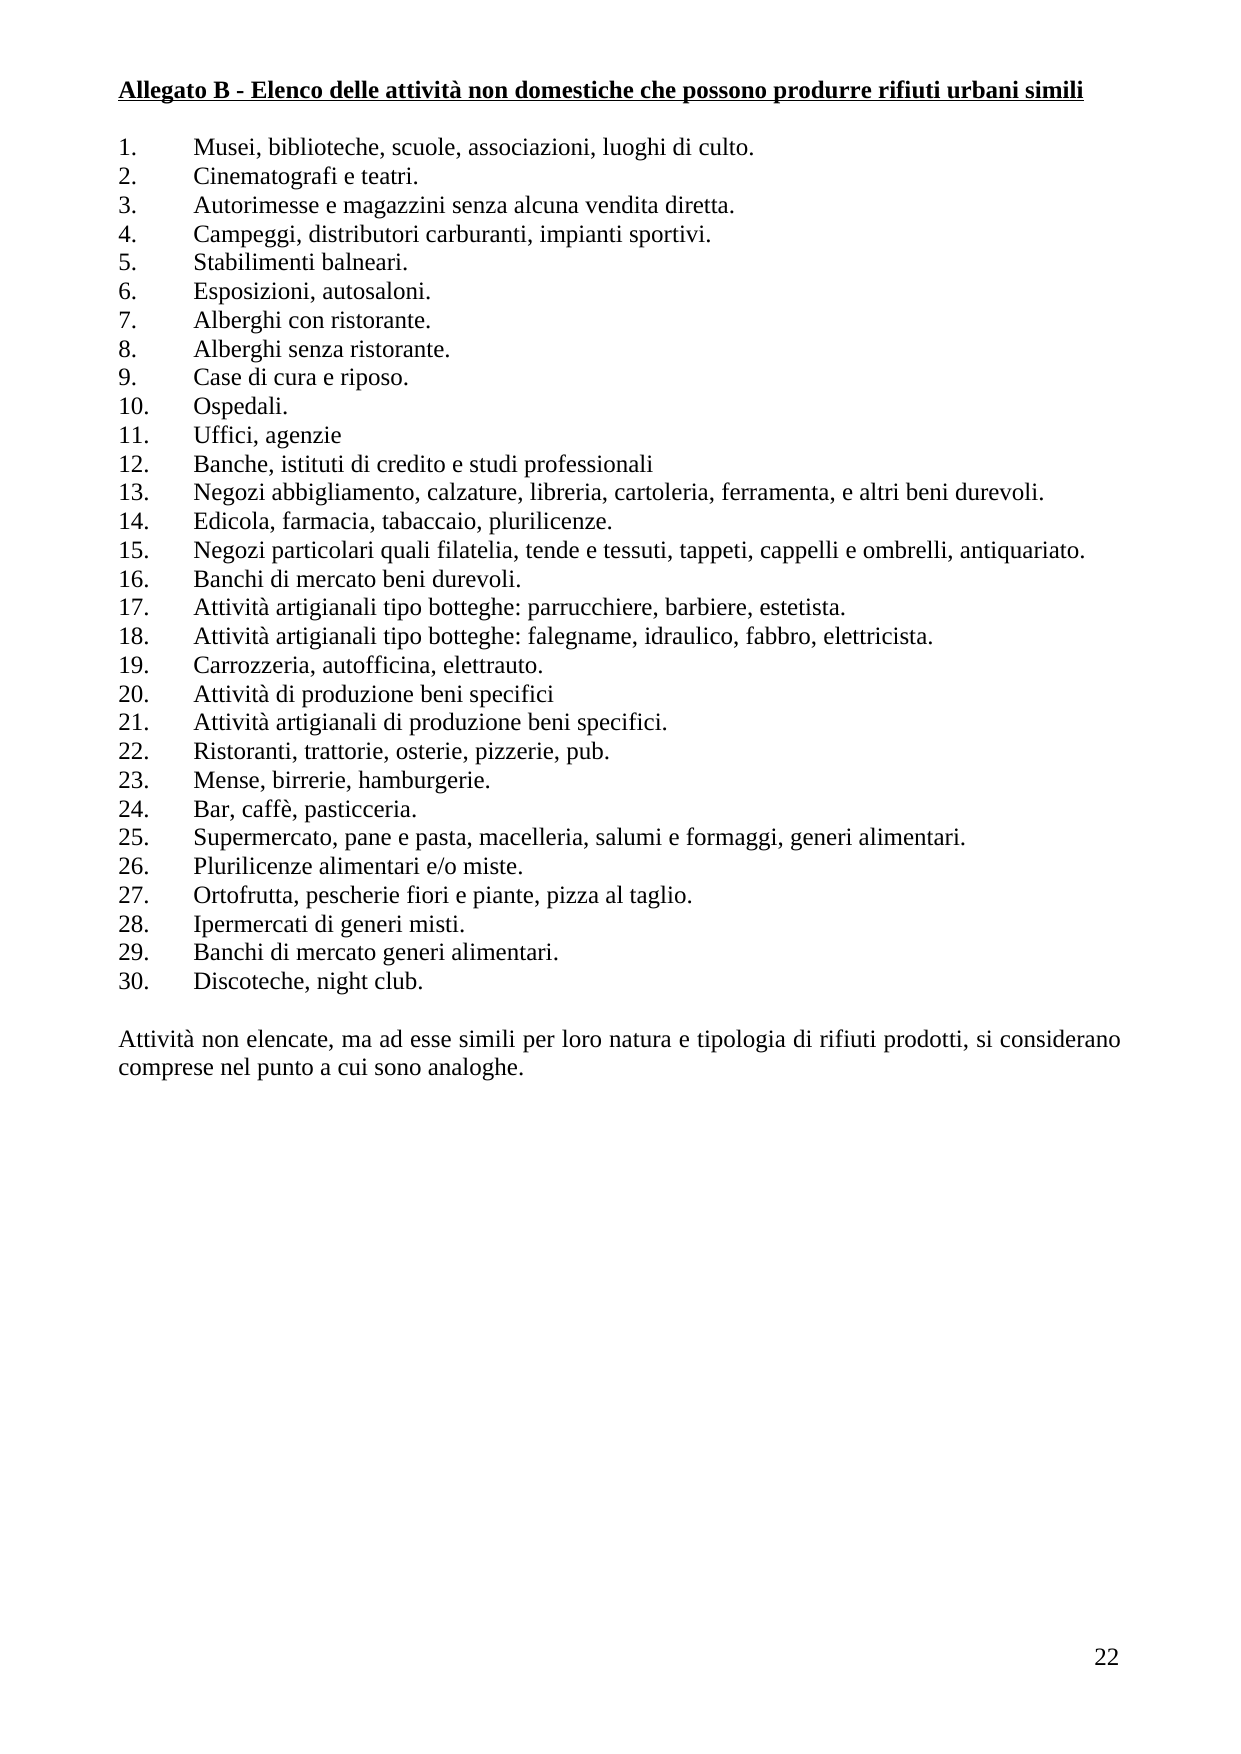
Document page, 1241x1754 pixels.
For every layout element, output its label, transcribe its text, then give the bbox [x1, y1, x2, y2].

text 10. Ospedali. [118, 391, 1122, 420]
text 13. Negozi abbigliamento, calzature, libreria, cartoleria, ferramenta, e altri beni durevoli. [118, 477, 1122, 506]
text 30. Discoteche, night club. [118, 966, 1122, 995]
text 26. Plurilicenze alimentari e/o miste. [118, 851, 1122, 880]
text 8. Alberghi senza ristorante. [118, 334, 1122, 362]
text Allegato B - Elenco delle attività non domestiche che possono produrre rifiuti urbani simili [118, 75, 1122, 104]
text Attività non elencate, ma ad esse simili per loro natura e tipologia di rifiuti prodotti, si considerano comprese nel punto a cui sono analoghe. [118, 1024, 1122, 1081]
text 22. Ristoranti, trattorie, osterie, pizzerie, pub. [118, 736, 1122, 765]
text 27. Ortofrutta, pescherie fiori e piante, pizza al taglio. [118, 880, 1122, 909]
text 23. Mense, birrerie, hamburgerie. [118, 765, 1122, 794]
text 6. Esposizioni, autosaloni. [118, 276, 1122, 305]
text 19. Carrozzeria, autofficina, elettrauto. [118, 650, 1122, 679]
text 17. Attività artigianali tipo botteghe: parrucchiere, barbiere, estetista. [118, 592, 1122, 621]
text 4. Campeggi, distributori carburanti, impianti sportivi. [118, 219, 1122, 247]
text 5. Stabilimenti balneari. [118, 247, 1122, 276]
text 1. Musei, biblioteche, scuole, associazioni, luoghi di culto. [118, 132, 1122, 161]
text 21. Attività artigianali di produzione beni specifici. [118, 707, 1122, 736]
text 7. Alberghi con ristorante. [118, 305, 1122, 334]
text 3. Autorimesse e magazzini senza alcuna vendita diretta. [118, 190, 1122, 219]
text 12. Banche, istituti di credito e studi professionali [118, 449, 1122, 477]
text 28. Ipermercati di generi misti. [118, 909, 1122, 937]
text 25. Supermercato, pane e pasta, macelleria, salumi e formaggi, generi alimentari. [118, 822, 1122, 851]
text 15. Negozi particolari quali filatelia, tende e tessuti, tappeti, cappelli e ombrelli, antiquariato. [118, 535, 1122, 564]
text 18. Attività artigianali tipo botteghe: falegname, idraulico, fabbro, elettricista. [118, 621, 1122, 650]
text 24. Bar, caffè, pasticceria. [118, 794, 1122, 822]
text 9. Case di cura e riposo. [118, 362, 1122, 391]
text 11. Uffici, agenzie [118, 420, 1122, 449]
text 2. Cinematografi e teatri. [118, 161, 1122, 190]
text 14. Edicola, farmacia, tabaccaio, plurilicenze. [118, 506, 1122, 535]
text 29. Banchi di mercato generi alimentari. [118, 937, 1122, 966]
text 16. Banchi di mercato beni durevoli. [118, 564, 1122, 592]
text 20. Attività di produzione beni specifici [118, 679, 1122, 707]
